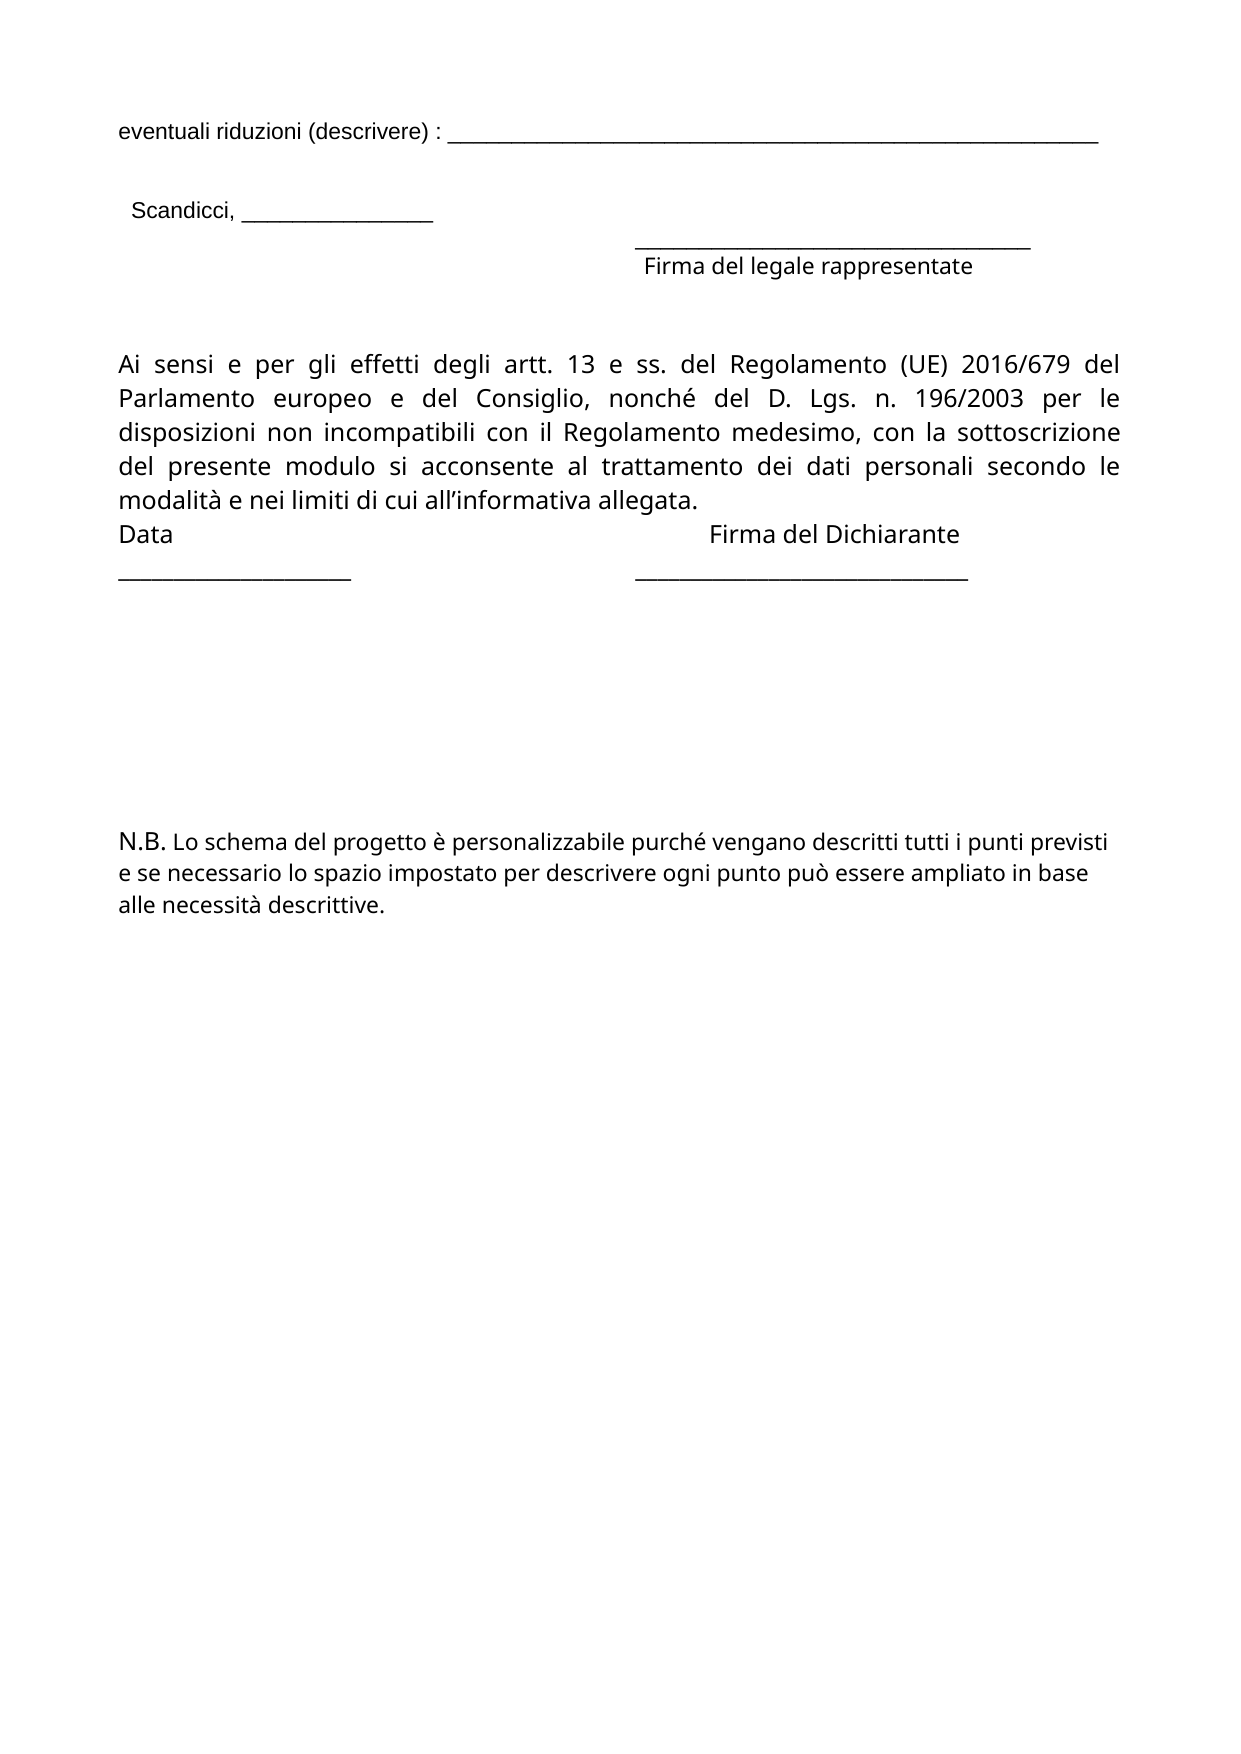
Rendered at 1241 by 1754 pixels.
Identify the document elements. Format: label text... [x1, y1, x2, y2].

text Ai sensi e per gli effetti degli artt. 13 e ss. del Regolamento (UE) 2016/679 del Parlamento europeo e del Consiglio, nonché del D. Lgs. n. 196/2003 per le disposizioni non incompatibili con il Regolamento medesimo, con la sottoscrizione del presente modulo si acconsente al trattamento dei dati personali secondo le modalità e nei limiti di cui all’informativa allegata. [118, 346, 1122, 517]
text Firma del legale rappresentate [644, 250, 1122, 281]
text N.B. Lo schema del progetto è personalizzabile purché vengano descritti tutti i punti previsti e se necessario lo spazio impostato per descrivere ogni punto può essere ampliato in base alle necessità descrittive. [118, 823, 1122, 920]
text eventuali riduzioni (descrivere) : ___________________________________________________ [118, 118, 1122, 144]
text _______________________________ [118, 223, 1122, 250]
text Data Firma del Dichiarante [118, 517, 1122, 551]
text _____________________ ______________________________ [118, 551, 1122, 585]
text Scandicci, _______________ [118, 197, 1122, 223]
